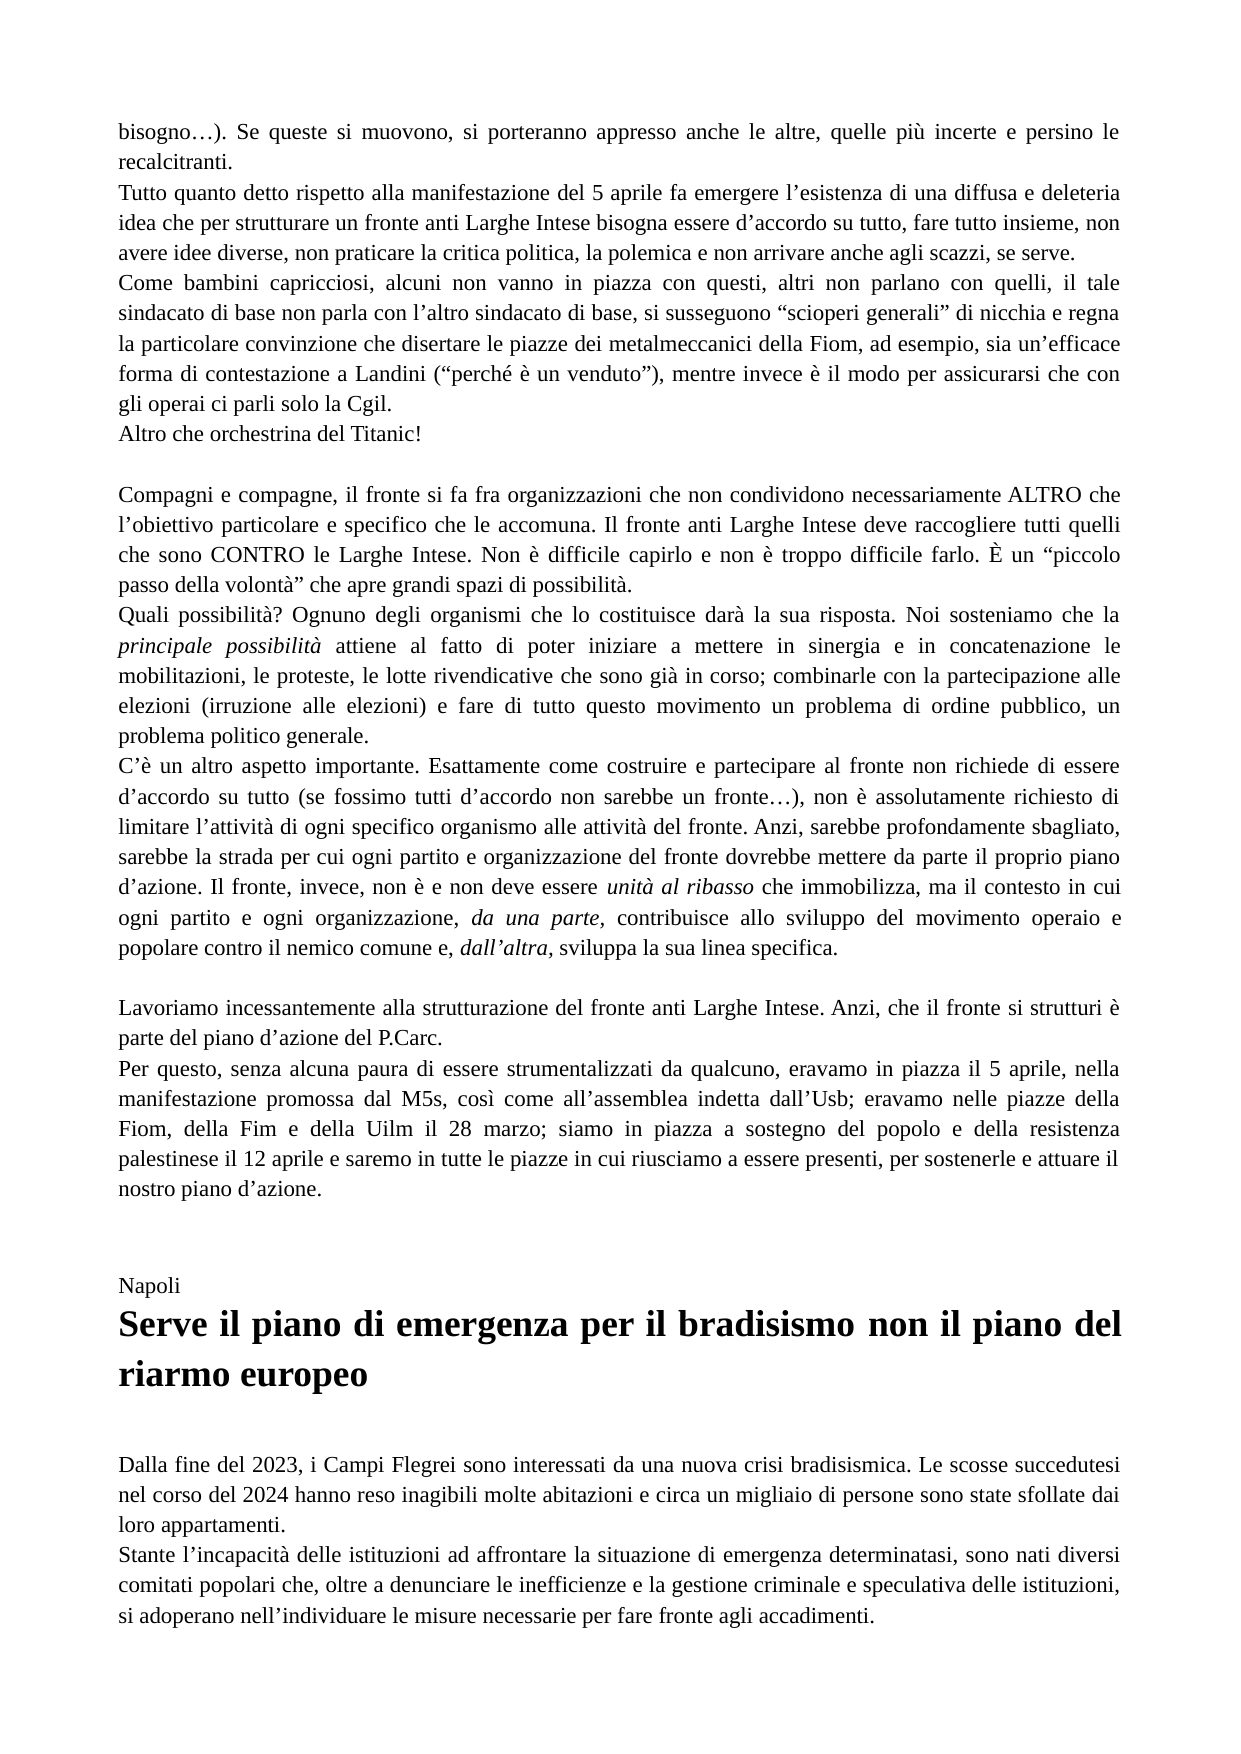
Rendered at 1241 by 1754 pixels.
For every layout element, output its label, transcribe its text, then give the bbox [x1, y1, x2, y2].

text C’è un altro aspetto importante. Esattamente come costruire e partecipare al fronte non richiede di essere d’accordo su tutto (se fossimo tutti d’accordo non sarebbe un fronte…), non è assolutamente richiesto di limitare l’attività di ogni specifico organismo alle attività del fronte. Anzi, sarebbe profondamente sbagliato, sarebbe la strada per cui ogni partito e organizzazione del fronte dovrebbe mettere da parte il proprio piano d’azione. Il fronte, invece, non è e non deve essere unità al ribasso che immobilizza, ma il contesto in cui ogni partito e ogni organizzazione, da una parte, contribuisce allo sviluppo del movimento operaio e popolare contro il nemico comune e, dall’altra, sviluppa la sua linea specifica. [118, 752, 1122, 960]
text Napoli [118, 1272, 1122, 1298]
text Dalla fine del 2023, i Campi Flegrei sono interessati da una nuova crisi bradisismica. Le scosse succedutesi nel corso del 2024 hanno reso inagibili molte abitazioni e circa un migliaio di persone sono state sfollate dai loro appartamenti. [118, 1451, 1122, 1537]
text Serve il piano di emergenza per il bradisismo non il piano del riarmo europeo [118, 1302, 1122, 1394]
text Per questo, senza alcuna paura di essere strumentalizzati da qualcuno, eravamo in piazza il 5 aprile, nella manifestazione promossa dal M5s, così come all’assemblea indetta dall’Usb; eravamo nelle piazze della Fiom, della Fim e della Uilm il 28 marzo; siamo in piazza a sostegno del popolo e della resistenza palestinese il 12 aprile e saremo in tutte le piazze in cui riusciamo a essere presenti, per sostenerle e attuare il nostro piano d’azione. [118, 1054, 1122, 1202]
text Tutto quanto detto rispetto alla manifestazione del 5 aprile fa emergere l’esistenza di una diffusa e deleteria idea che per strutturare un fronte anti Larghe Intese bisogna essere d’accordo su tutto, fare tutto insieme, non avere idee diverse, non praticare la critica politica, la polemica e non arrivare anche agli scazzi, se serve. [118, 178, 1122, 265]
text bisogno…). Se queste si muovono, si porteranno appresso anche le altre, quelle più incerte e persino le recalcitranti. [118, 118, 1122, 175]
text Come bambini capricciosi, alcuni non vanno in piazza con questi, altri non parlano con quelli, il tale sindacato di base non parla con l’altro sindacato di base, si susseguono “scioperi generali” di nicchia e regna la particolare convinzione che disertare le piazze dei metalmeccanici della Fiom, ad esempio, sia un’efficace forma di contestazione a Landini (“perché è un venduto”), mentre invece è il modo per assicurarsi che con gli operai ci parli solo la Cgil. [118, 269, 1122, 416]
text Quali possibilità? Ognuno degli organismi che lo costituisce darà la sua risposta. Noi sosteniamo che la principale possibilità attiene al fatto di poter iniziare a mettere in sinergia e in concatenazione le mobilitazioni, le proteste, le lotte rivendicative che sono già in corso; combinarle con la partecipazione alle elezioni (irruzione alle elezioni) e fare di tutto questo movimento un problema di ordine pubblico, un problema politico generale. [118, 601, 1122, 749]
text Stante l’incapacità delle istituzioni ad affrontare la situazione di emergenza determinatasi, sono nati diversi comitati popolari che, oltre a denunciare le inefficienze e la gestione criminale e speculativa delle istituzioni, si adoperano nell’individuare le misure necessarie per fare fronte agli accadimenti. [118, 1541, 1122, 1628]
text Altro che orchestrina del Titanic! [118, 420, 1122, 447]
text Lavoriamo incessantemente alla strutturazione del fronte anti Larghe Intese. Anzi, che il fronte si strutturi è parte del piano d’azione del P.Carc. [118, 994, 1122, 1051]
text Compagni e compagne, il fronte si fa fra organizzazioni che non condividono necessariamente ALTRO che l’obiettivo particolare e specifico che le accomuna. Il fronte anti Larghe Intese deve raccogliere tutti quelli che sono CONTRO le Larghe Intese. Non è difficile capirlo e non è troppo difficile farlo. È un “piccolo passo della volontà” che apre grandi spazi di possibilità. [118, 481, 1122, 598]
